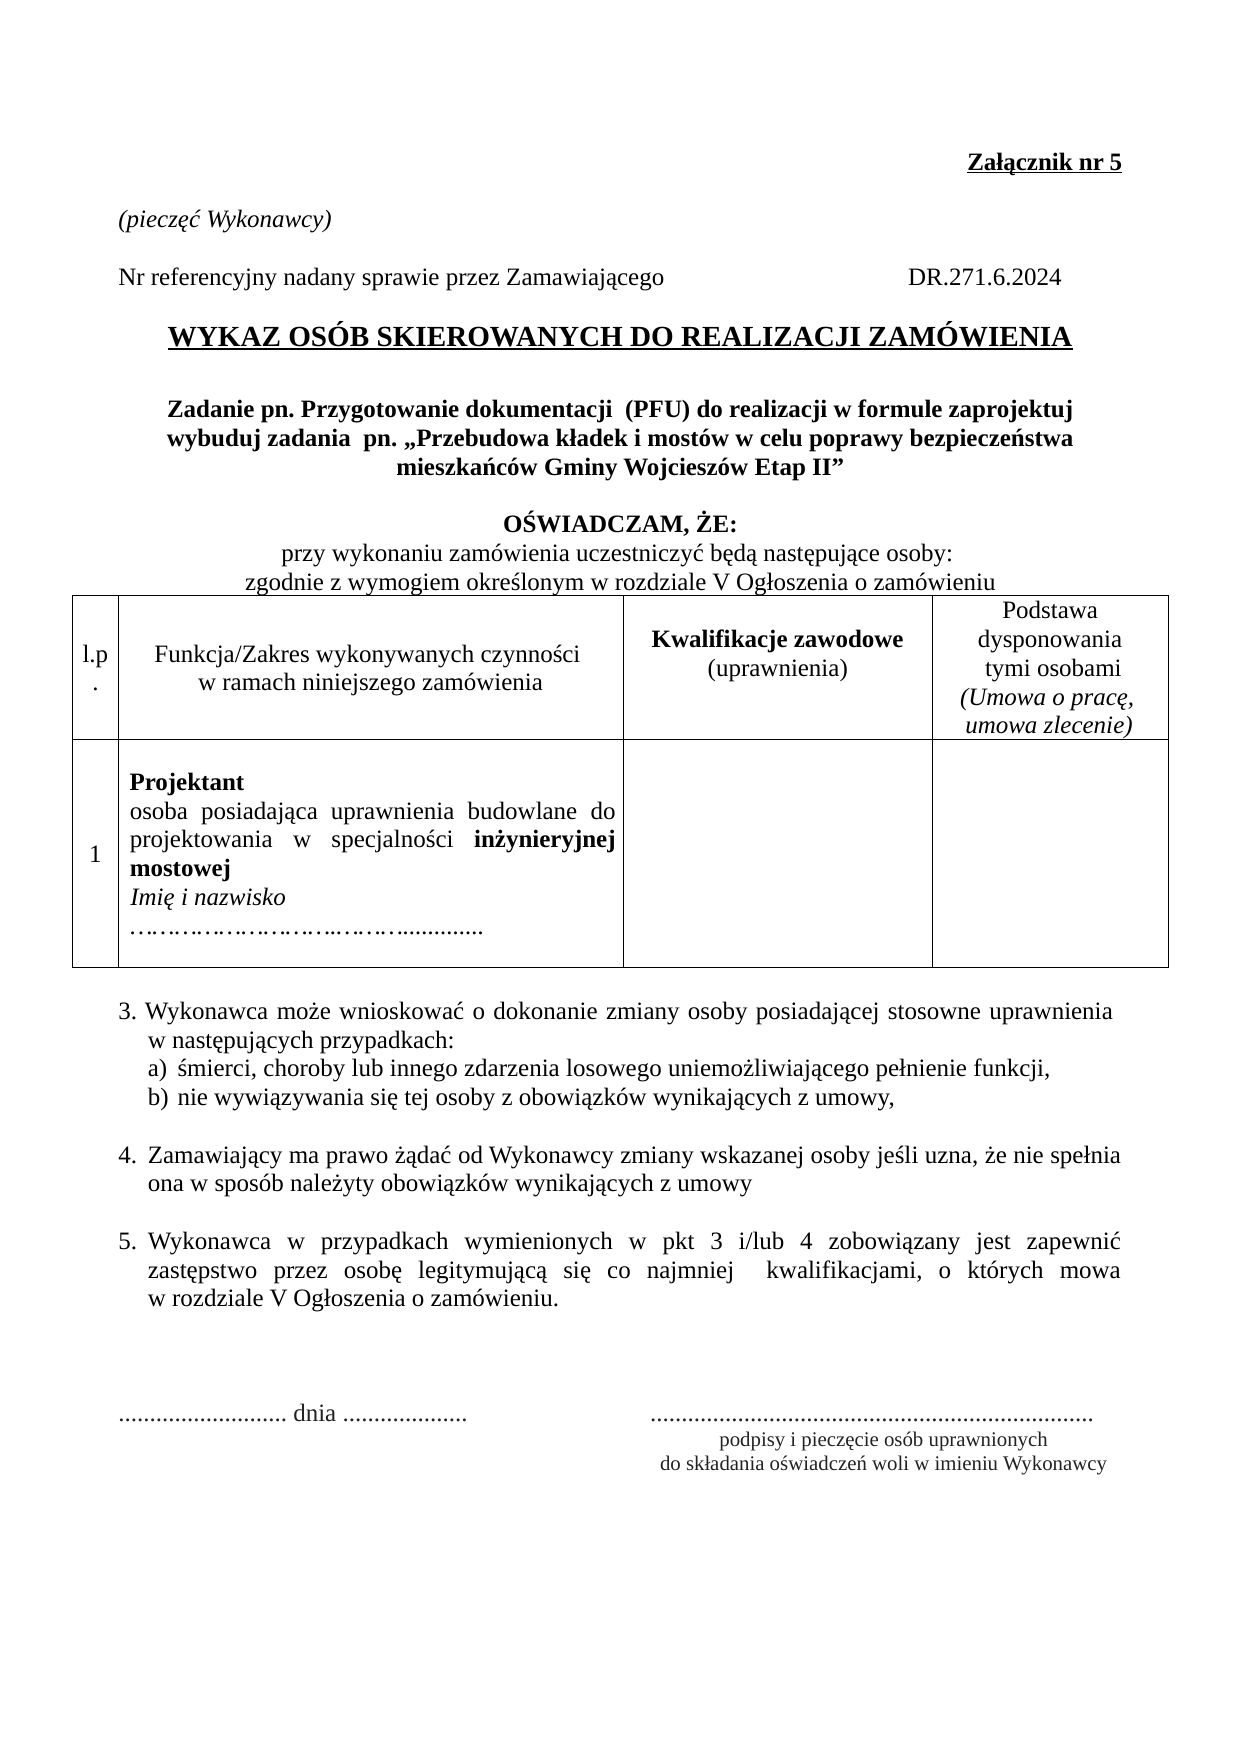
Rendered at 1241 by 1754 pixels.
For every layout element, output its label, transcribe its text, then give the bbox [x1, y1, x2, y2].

text OŚWIADCZAM, ŻE: [118, 509, 1122, 538]
text Nr referencyjny nadany sprawie przez Zamawiającego DR.271.6.2024 [118, 262, 1122, 291]
text a) śmierci, choroby lub innego zdarzenia losowego uniemożliwiającego pełnienie funkcji, [148, 1053, 1122, 1082]
table_header l.p. [73, 596, 118, 739]
text 4. Zamawiający ma prawo żądać od Wykonawcy zmiany wskazanej osoby jeśli uzna, że nie spełnia ona w sposób należyty obowiązków wynikających z umowy [118, 1140, 1122, 1197]
table_header Kwalifikacje zawodowe (uprawnienia) [624, 596, 932, 739]
table_header Funkcja/Zakres wykonywanych czynności w ramach niniejszego zamówienia [119, 596, 623, 739]
text Załącznik nr 5 [118, 147, 1122, 176]
text Zadanie pn. Przygotowanie dokumentacji (PFU) do realizacji w formule zaprojektuj wybuduj zadania pn. „Przebudowa kładek i mostów w celu poprawy bezpieczeństwa mieszkańców Gminy Wojcieszów Etap II” [118, 394, 1122, 480]
text przy wykonaniu zamówienia uczestniczyć będą następujące osoby: [118, 538, 1122, 567]
text podpisy i pieczęcie osób uprawnionych [644, 1427, 1122, 1451]
table_header Podstawa dysponowania tymi osobami (Umowa o pracę, umowa zlecenie) [933, 596, 1168, 739]
table_cell 1 [73, 740, 118, 967]
text 3. Wykonawca może wnioskować o dokonanie zmiany osoby posiadającej stosowne uprawnienia w następujących przypadkach: [118, 996, 1122, 1053]
text do składania oświadczeń woli w imieniu Wykonawcy [644, 1451, 1122, 1475]
list Wykonawca w przypadkach wymienionych w pkt 3 i/lub 4 zobowiązany jest zapewnić zastępstwo przez osobę legitymującą się co najmniej kwalifikacjami, o których mowa w rozdziale V Ogłoszenia o zamówieniu. [118, 1226, 1122, 1312]
text (pieczęć Wykonawcy) [118, 204, 1122, 233]
text WYKAZ OSÓB SKIEROWANYCH DO REALIZACJI ZAMÓWIENIA [118, 319, 1122, 353]
text zgodnie z wymogiem określonym w rozdziale V Ogłoszenia o zamówieniu [118, 567, 1122, 595]
text ........................... dnia .................... ....................................................................... [118, 1398, 1122, 1427]
table_cell [933, 740, 1168, 967]
table_cell [624, 740, 932, 967]
text b) nie wywiązywania się tej osoby z obowiązków wynikających z umowy, [148, 1082, 1122, 1111]
table_cell Projektant osoba posiadająca uprawnienia budowlane do projektowania w specjalności inżynieryjnej mostowej Imię i nazwisko ……………………….………............. [119, 740, 623, 967]
